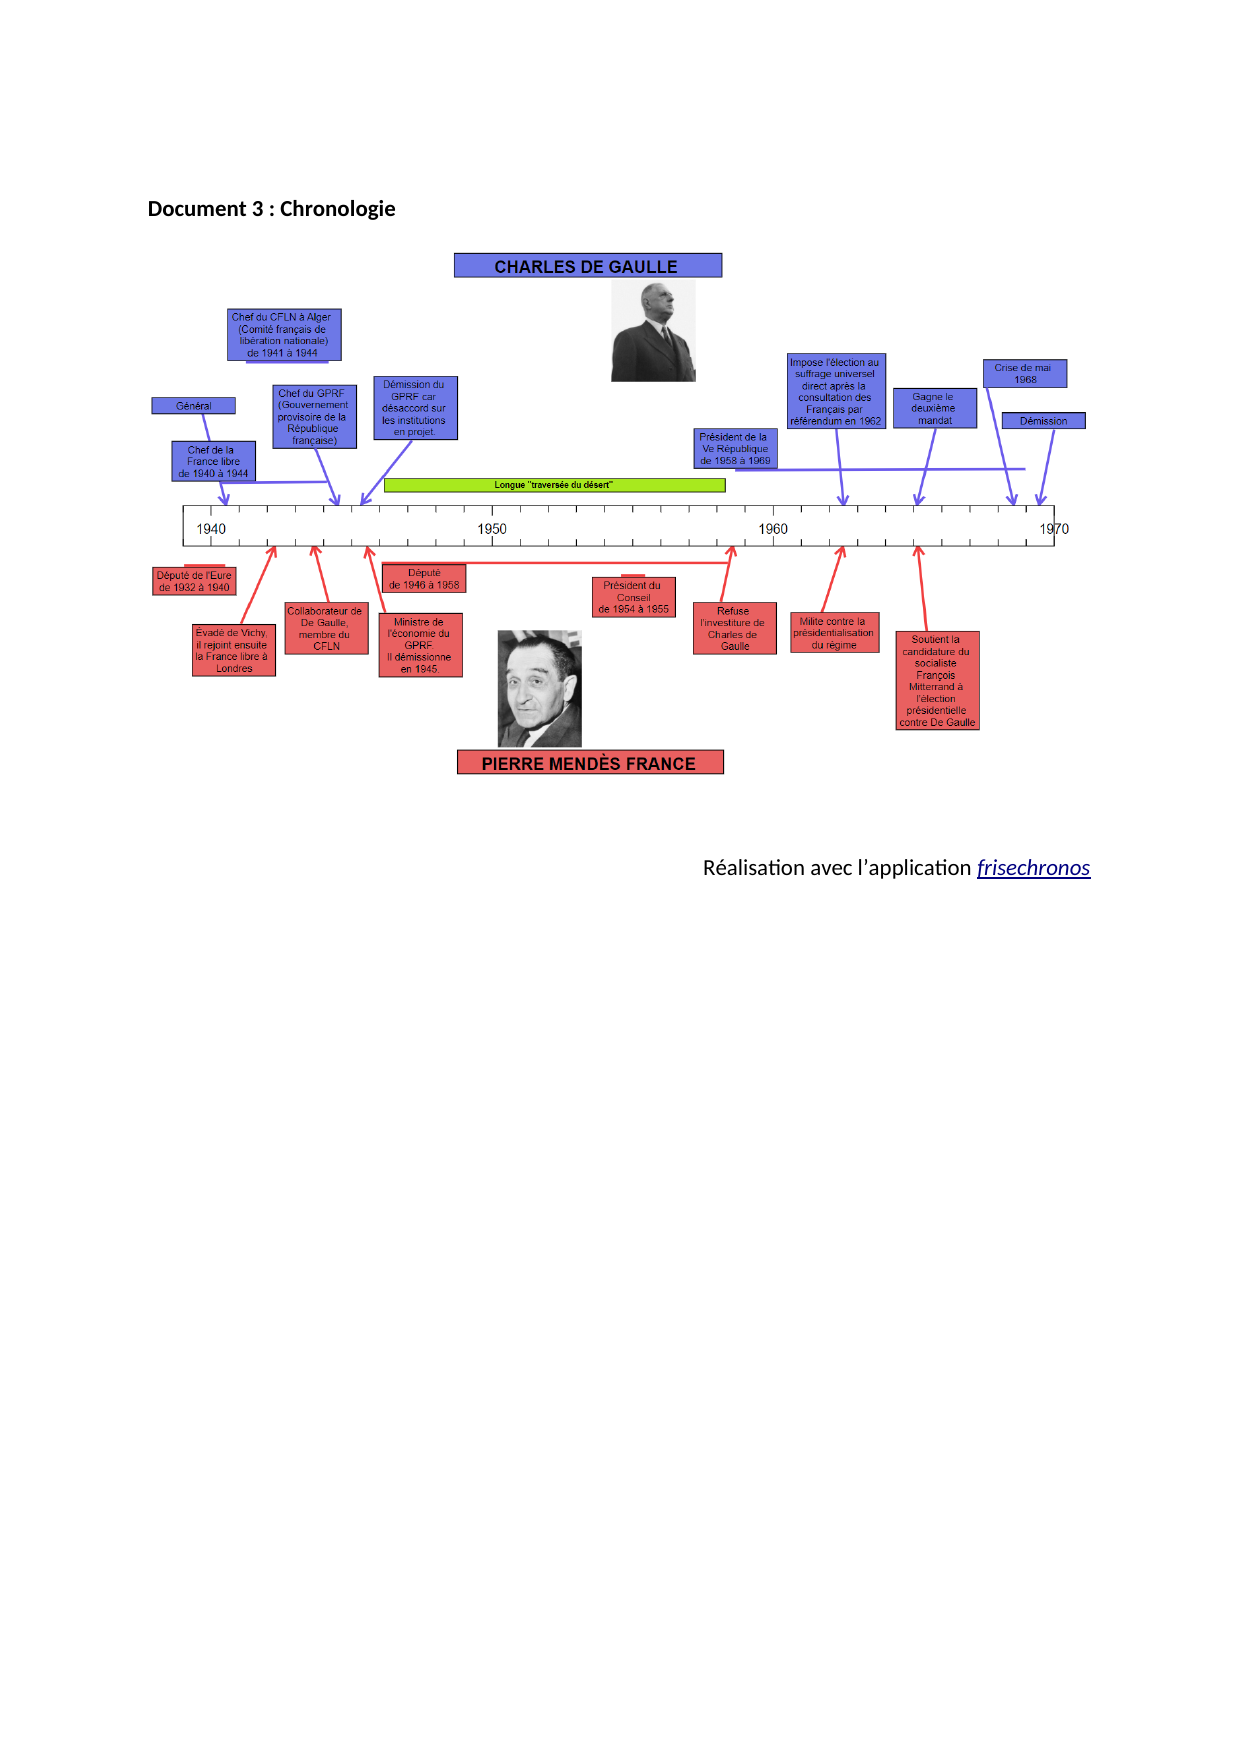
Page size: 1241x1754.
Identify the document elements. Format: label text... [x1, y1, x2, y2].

text Réalisation avec l’application frisechronos [148, 853, 1093, 881]
text Document 3 : Chronologie [148, 194, 1093, 222]
